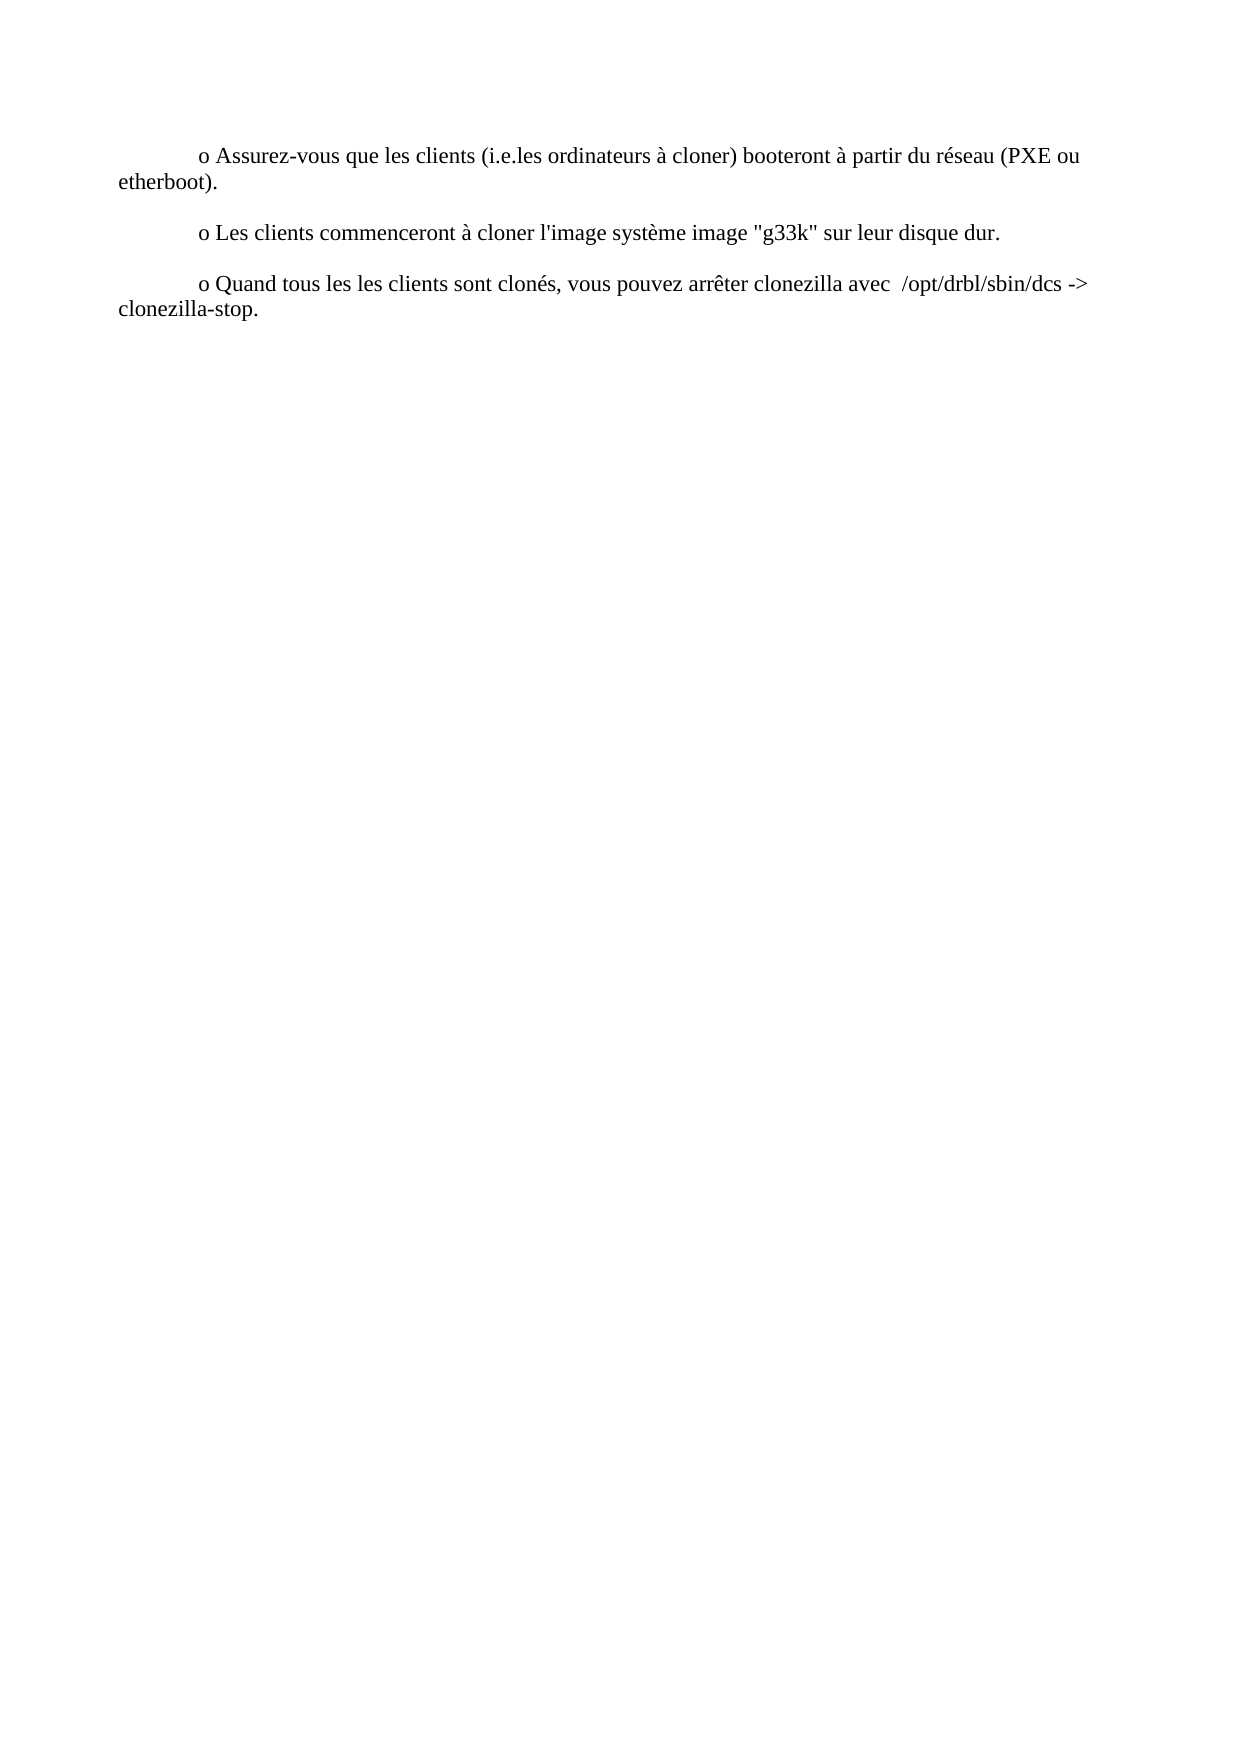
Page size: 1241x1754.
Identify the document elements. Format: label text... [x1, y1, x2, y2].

text o Les clients commenceront à cloner l'image système image "g33k" sur leur disque dur. [118, 220, 1122, 245]
text o Assurez-vous que les clients (i.e.les ordinateurs à cloner) booteront à partir du réseau (PXE ou etherboot). [118, 143, 1122, 194]
text o Quand tous les les clients sont clonés, vous pouvez arrêter clonezilla avec /opt/drbl/sbin/dcs -> clonezilla-stop. [118, 271, 1122, 321]
